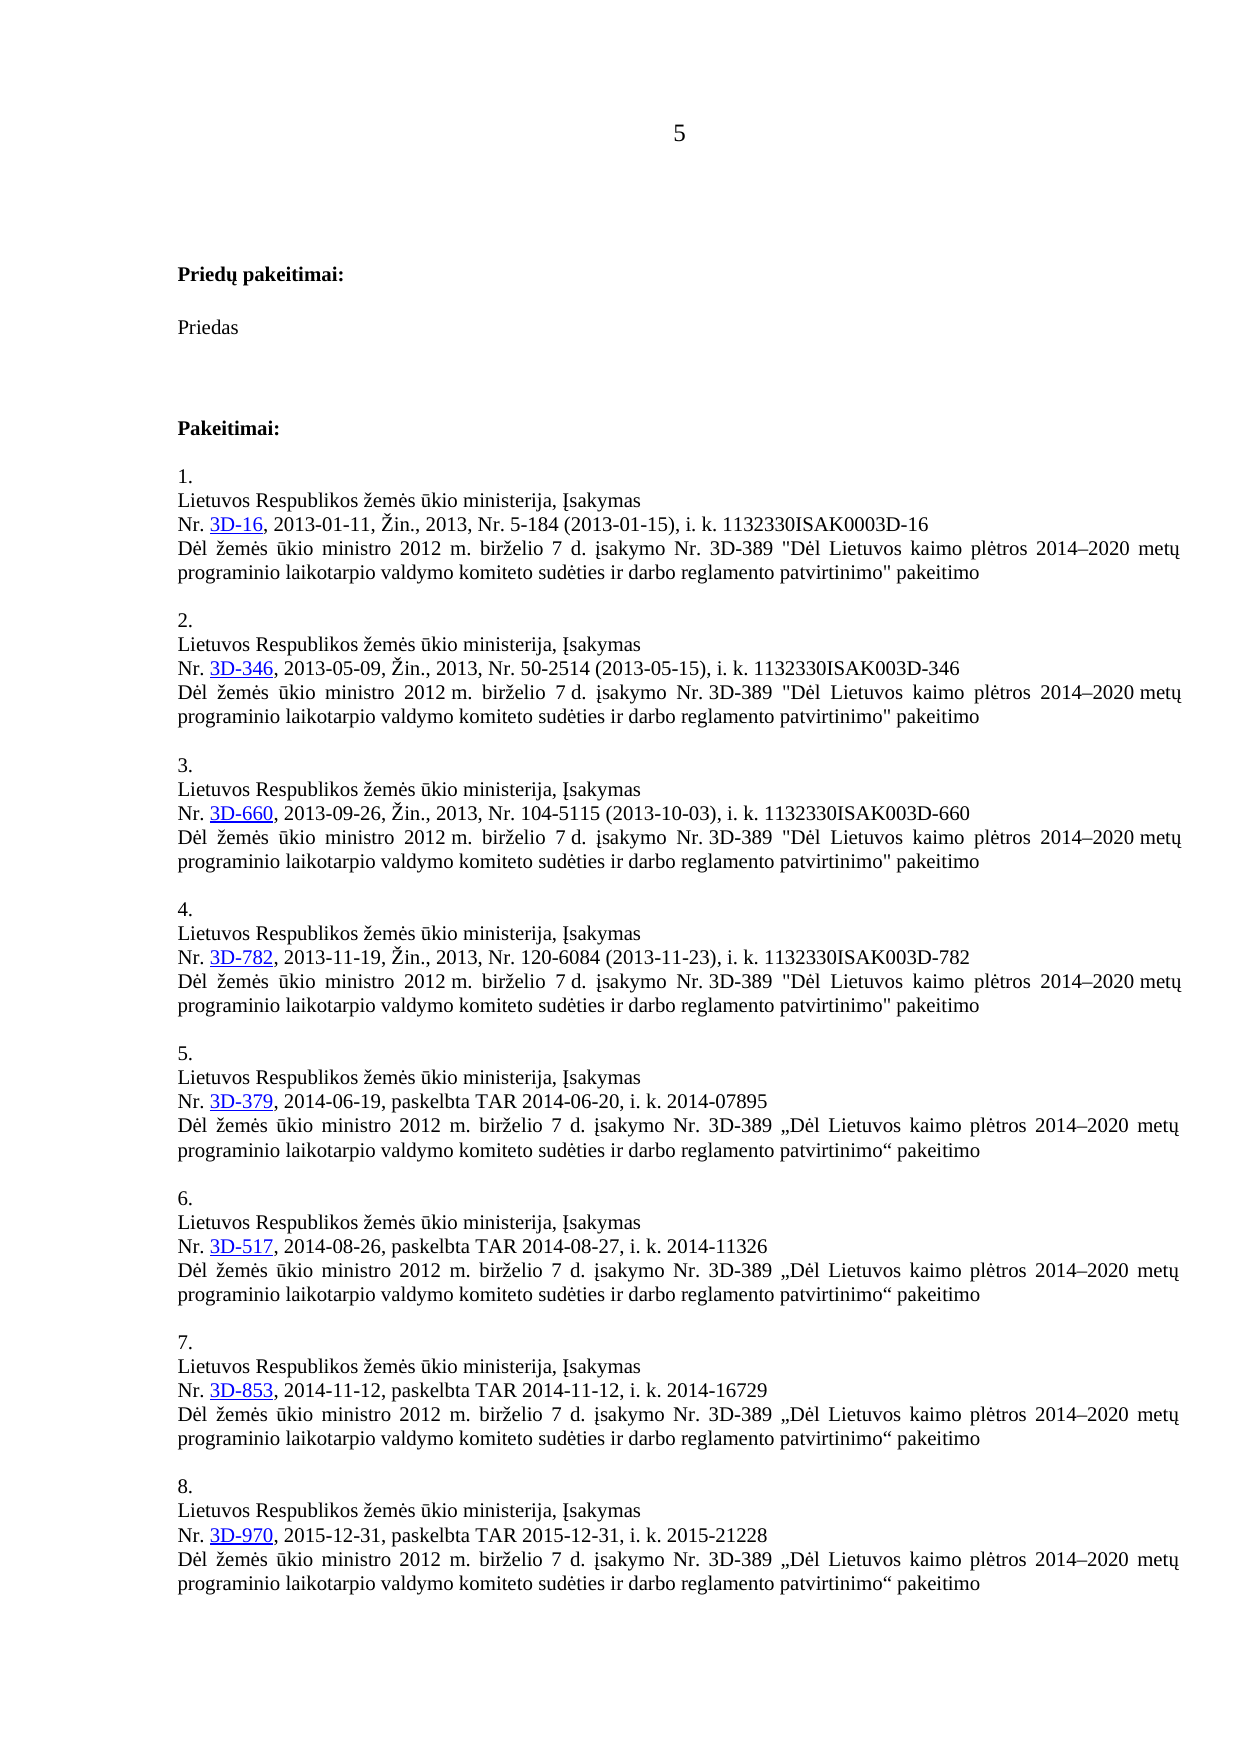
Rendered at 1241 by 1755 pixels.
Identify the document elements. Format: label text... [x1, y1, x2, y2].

text 6. [177, 1186, 1181, 1210]
text Nr. 3D-16, 2013-01-11, Žin., 2013, Nr. 5-184 (2013-01-15), i. k. 1132330ISAK0003D-16 [177, 512, 1181, 536]
text Dėl žemės ūkio ministro 2012 m. birželio 7 d. įsakymo Nr. 3D-389 "Dėl Lietuvos kaimo plėtros 2014–2020 metų programinio laikotarpio valdymo komiteto sudėties ir darbo reglamento patvirtinimo" pakeitimo [177, 680, 1181, 728]
text Dėl žemės ūkio ministro 2012 m. birželio 7 d. įsakymo Nr. 3D-389 "Dėl Lietuvos kaimo plėtros 2014–2020 metų programinio laikotarpio valdymo komiteto sudėties ir darbo reglamento patvirtinimo" pakeitimo [177, 969, 1181, 1017]
text Nr. 3D-346, 2013-05-09, Žin., 2013, Nr. 50-2514 (2013-05-15), i. k. 1132330ISAK003D-346 [177, 656, 1181, 680]
text Lietuvos Respublikos žemės ūkio ministerija, Įsakymas [177, 921, 1181, 945]
text 3. [177, 752, 1181, 777]
text Dėl žemės ūkio ministro 2012 m. birželio 7 d. įsakymo Nr. 3D-389 "Dėl Lietuvos kaimo plėtros 2014–2020 metų programinio laikotarpio valdymo komiteto sudėties ir darbo reglamento patvirtinimo" pakeitimo [177, 536, 1181, 584]
text Lietuvos Respublikos žemės ūkio ministerija, Įsakymas [177, 777, 1181, 801]
text 8. [177, 1474, 1181, 1498]
text Lietuvos Respublikos žemės ūkio ministerija, Įsakymas [177, 1065, 1181, 1089]
text Dėl žemės ūkio ministro 2012 m. birželio 7 d. įsakymo Nr. 3D-389 „Dėl Lietuvos kaimo plėtros 2014–2020 metų programinio laikotarpio valdymo komiteto sudėties ir darbo reglamento patvirtinimo“ pakeitimo [177, 1547, 1181, 1595]
text Nr. 3D-379, 2014-06-19, paskelbta TAR 2014-06-20, i. k. 2014-07895 [177, 1089, 1181, 1113]
text 7. [177, 1330, 1181, 1354]
text Nr. 3D-853, 2014-11-12, paskelbta TAR 2014-11-12, i. k. 2014-16729 [177, 1378, 1181, 1402]
text Pakeitimai: [177, 416, 1181, 440]
text 4. [177, 897, 1181, 921]
text Lietuvos Respublikos žemės ūkio ministerija, Įsakymas [177, 1498, 1181, 1522]
text Dėl žemės ūkio ministro 2012 m. birželio 7 d. įsakymo Nr. 3D-389 „Dėl Lietuvos kaimo plėtros 2014–2020 metų programinio laikotarpio valdymo komiteto sudėties ir darbo reglamento patvirtinimo“ pakeitimo [177, 1258, 1181, 1306]
text Dėl žemės ūkio ministro 2012 m. birželio 7 d. įsakymo Nr. 3D-389 „Dėl Lietuvos kaimo plėtros 2014–2020 metų programinio laikotarpio valdymo komiteto sudėties ir darbo reglamento patvirtinimo“ pakeitimo [177, 1402, 1181, 1450]
text Priedas [177, 315, 1181, 339]
text Nr. 3D-660, 2013-09-26, Žin., 2013, Nr. 104-5115 (2013-10-03), i. k. 1132330ISAK003D-660 [177, 801, 1181, 825]
text Lietuvos Respublikos žemės ūkio ministerija, Įsakymas [177, 632, 1181, 656]
text Nr. 3D-782, 2013-11-19, Žin., 2013, Nr. 120-6084 (2013-11-23), i. k. 1132330ISAK003D-782 [177, 945, 1181, 969]
text 5. [177, 1041, 1181, 1065]
text Lietuvos Respublikos žemės ūkio ministerija, Įsakymas [177, 1210, 1181, 1234]
text Dėl žemės ūkio ministro 2012 m. birželio 7 d. įsakymo Nr. 3D-389 „Dėl Lietuvos kaimo plėtros 2014–2020 metų programinio laikotarpio valdymo komiteto sudėties ir darbo reglamento patvirtinimo“ pakeitimo [177, 1113, 1181, 1162]
text Nr. 3D-970, 2015-12-31, paskelbta TAR 2015-12-31, i. k. 2015-21228 [177, 1522, 1181, 1547]
text Priedų pakeitimai: [177, 262, 1181, 286]
text 1. [177, 464, 1181, 488]
text Nr. 3D-517, 2014-08-26, paskelbta TAR 2014-08-27, i. k. 2014-11326 [177, 1234, 1181, 1258]
text Lietuvos Respublikos žemės ūkio ministerija, Įsakymas [177, 488, 1181, 512]
text 2. [177, 608, 1181, 632]
text Dėl žemės ūkio ministro 2012 m. birželio 7 d. įsakymo Nr. 3D-389 "Dėl Lietuvos kaimo plėtros 2014–2020 metų programinio laikotarpio valdymo komiteto sudėties ir darbo reglamento patvirtinimo" pakeitimo [177, 825, 1181, 873]
text Lietuvos Respublikos žemės ūkio ministerija, Įsakymas [177, 1354, 1181, 1378]
